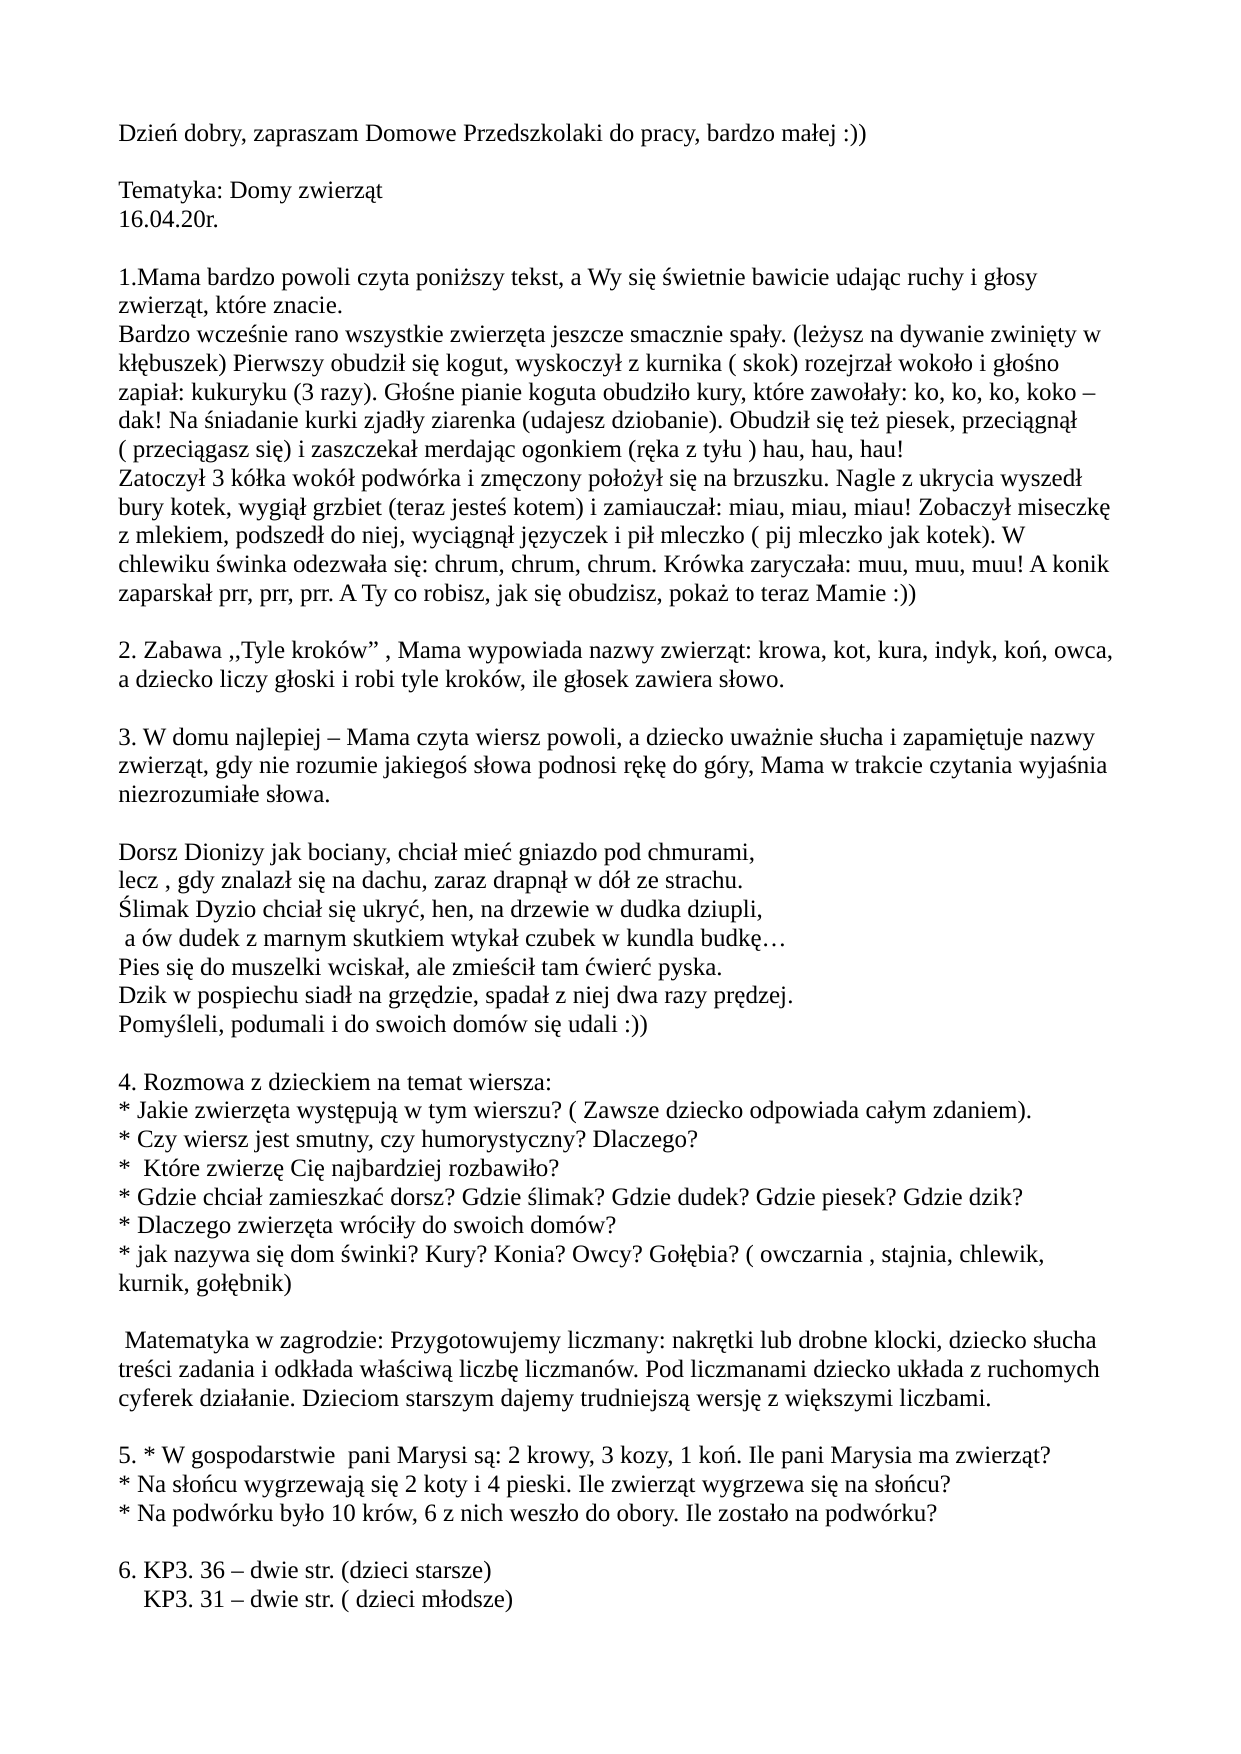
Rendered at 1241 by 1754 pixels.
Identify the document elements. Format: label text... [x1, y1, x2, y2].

text Dzień dobry, zapraszam Domowe Przedszkolaki do pracy, bardzo małej :)) [118, 118, 1122, 147]
text 2. Zabawa ,,Tyle kroków” , Mama wypowiada nazwy zwierząt: krowa, kot, kura, indyk, koń, owca, a dziecko liczy głoski i robi tyle kroków, ile głosek zawiera słowo. [118, 636, 1122, 693]
text 4. Rozmowa z dzieckiem na temat wiersza: [118, 1067, 1122, 1096]
text Ślimak Dyzio chciał się ukryć, hen, na drzewie w dudka dziupli, [118, 894, 1122, 923]
text Pies się do muszelki wciskał, ale zmieścił tam ćwierć pyska. [118, 952, 1122, 981]
text lecz , gdy znalazł się na dachu, zaraz drapnął w dół ze strachu. [118, 866, 1122, 894]
text 16.04.20r. [118, 204, 1122, 233]
text * Czy wiersz jest smutny, czy humorystyczny? Dlaczego? [118, 1124, 1122, 1153]
text 1.Mama bardzo powoli czyta poniższy tekst, a Wy się świetnie bawicie udając ruchy i głosy zwierząt, które znacie. [118, 262, 1122, 319]
text Bardzo wcześnie rano wszystkie zwierzęta jeszcze smacznie spały. (leżysz na dywanie zwinięty w kłębuszek) Pierwszy obudził się kogut, wyskoczył z kurnika ( skok) rozejrzał wokoło i głośno zapiał: kukuryku (3 razy). Głośne pianie koguta obudziło kury, które zawołały: ko, ko, ko, koko – dak! Na śniadanie kurki zjadły ziarenka (udajesz dziobanie). Obudził się też piesek, przeciągnął ( przeciągasz się) i zaszczekał merdając ogonkiem (ręka z tyłu ) hau, hau, hau! [118, 319, 1122, 463]
text * Na słońcu wygrzewają się 2 koty i 4 pieski. Ile zwierząt wygrzewa się na słońcu? [118, 1469, 1122, 1498]
text 5. * W gospodarstwie pani Marysi są: 2 krowy, 3 kozy, 1 koń. Ile pani Marysia ma zwierząt? [118, 1441, 1122, 1469]
text * Gdzie chciał zamieszkać dorsz? Gdzie ślimak? Gdzie dudek? Gdzie piesek? Gdzie dzik? [118, 1182, 1122, 1211]
text Matematyka w zagrodzie: Przygotowujemy liczmany: nakrętki lub drobne klocki, dziecko słucha treści zadania i odkłada właściwą liczbę liczmanów. Pod liczmanami dziecko układa z ruchomych cyferek działanie. Dzieciom starszym dajemy trudniejszą wersję z większymi liczbami. [118, 1326, 1122, 1412]
text 6. KP3. 36 – dwie str. (dzieci starsze) [118, 1556, 1122, 1584]
text * jak nazywa się dom świnki? Kury? Konia? Owcy? Gołębia? ( owczarnia , stajnia, chlewik, kurnik, gołębnik) [118, 1239, 1122, 1297]
text * Jakie zwierzęta występują w tym wierszu? ( Zawsze dziecko odpowiada całym zdaniem). [118, 1096, 1122, 1124]
text 3. W domu najlepiej – Mama czyta wiersz powoli, a dziecko uważnie słucha i zapamiętuje nazwy zwierząt, gdy nie rozumie jakiegoś słowa podnosi rękę do góry, Mama w trakcie czytania wyjaśnia niezrozumiałe słowa. [118, 722, 1122, 808]
text * Dlaczego zwierzęta wróciły do swoich domów? [118, 1211, 1122, 1239]
text * Które zwierzę Cię najbardziej rozbawiło? [118, 1153, 1122, 1182]
text Tematyka: Domy zwierząt [118, 176, 1122, 204]
text Zatoczył 3 kółka wokół podwórka i zmęczony położył się na brzuszku. Nagle z ukrycia wyszedł bury kotek, wygiął grzbiet (teraz jesteś kotem) i zamiauczał: miau, miau, miau! Zobaczył miseczkę z mlekiem, podszedł do niej, wyciągnął języczek i pił mleczko ( pij mleczko jak kotek). W chlewiku świnka odezwała się: chrum, chrum, chrum. Krówka zaryczała: muu, muu, muu! A konik zaparskał prr, prr, prr. A Ty co robisz, jak się obudzisz, pokaż to teraz Mamie :)) [118, 463, 1122, 607]
text Dzik w pospiechu siadł na grzędzie, spadał z niej dwa razy prędzej. [118, 981, 1122, 1009]
text Dorsz Dionizy jak bociany, chciał mieć gniazdo pod chmurami, [118, 837, 1122, 866]
text KP3. 31 – dwie str. ( dzieci młodsze) [118, 1584, 1122, 1613]
text a ów dudek z marnym skutkiem wtykał czubek w kundla budkę… [118, 923, 1122, 952]
text Pomyśleli, podumali i do swoich domów się udali :)) [118, 1009, 1122, 1038]
text * Na podwórku było 10 krów, 6 z nich weszło do obory. Ile zostało na podwórku? [118, 1498, 1122, 1527]
